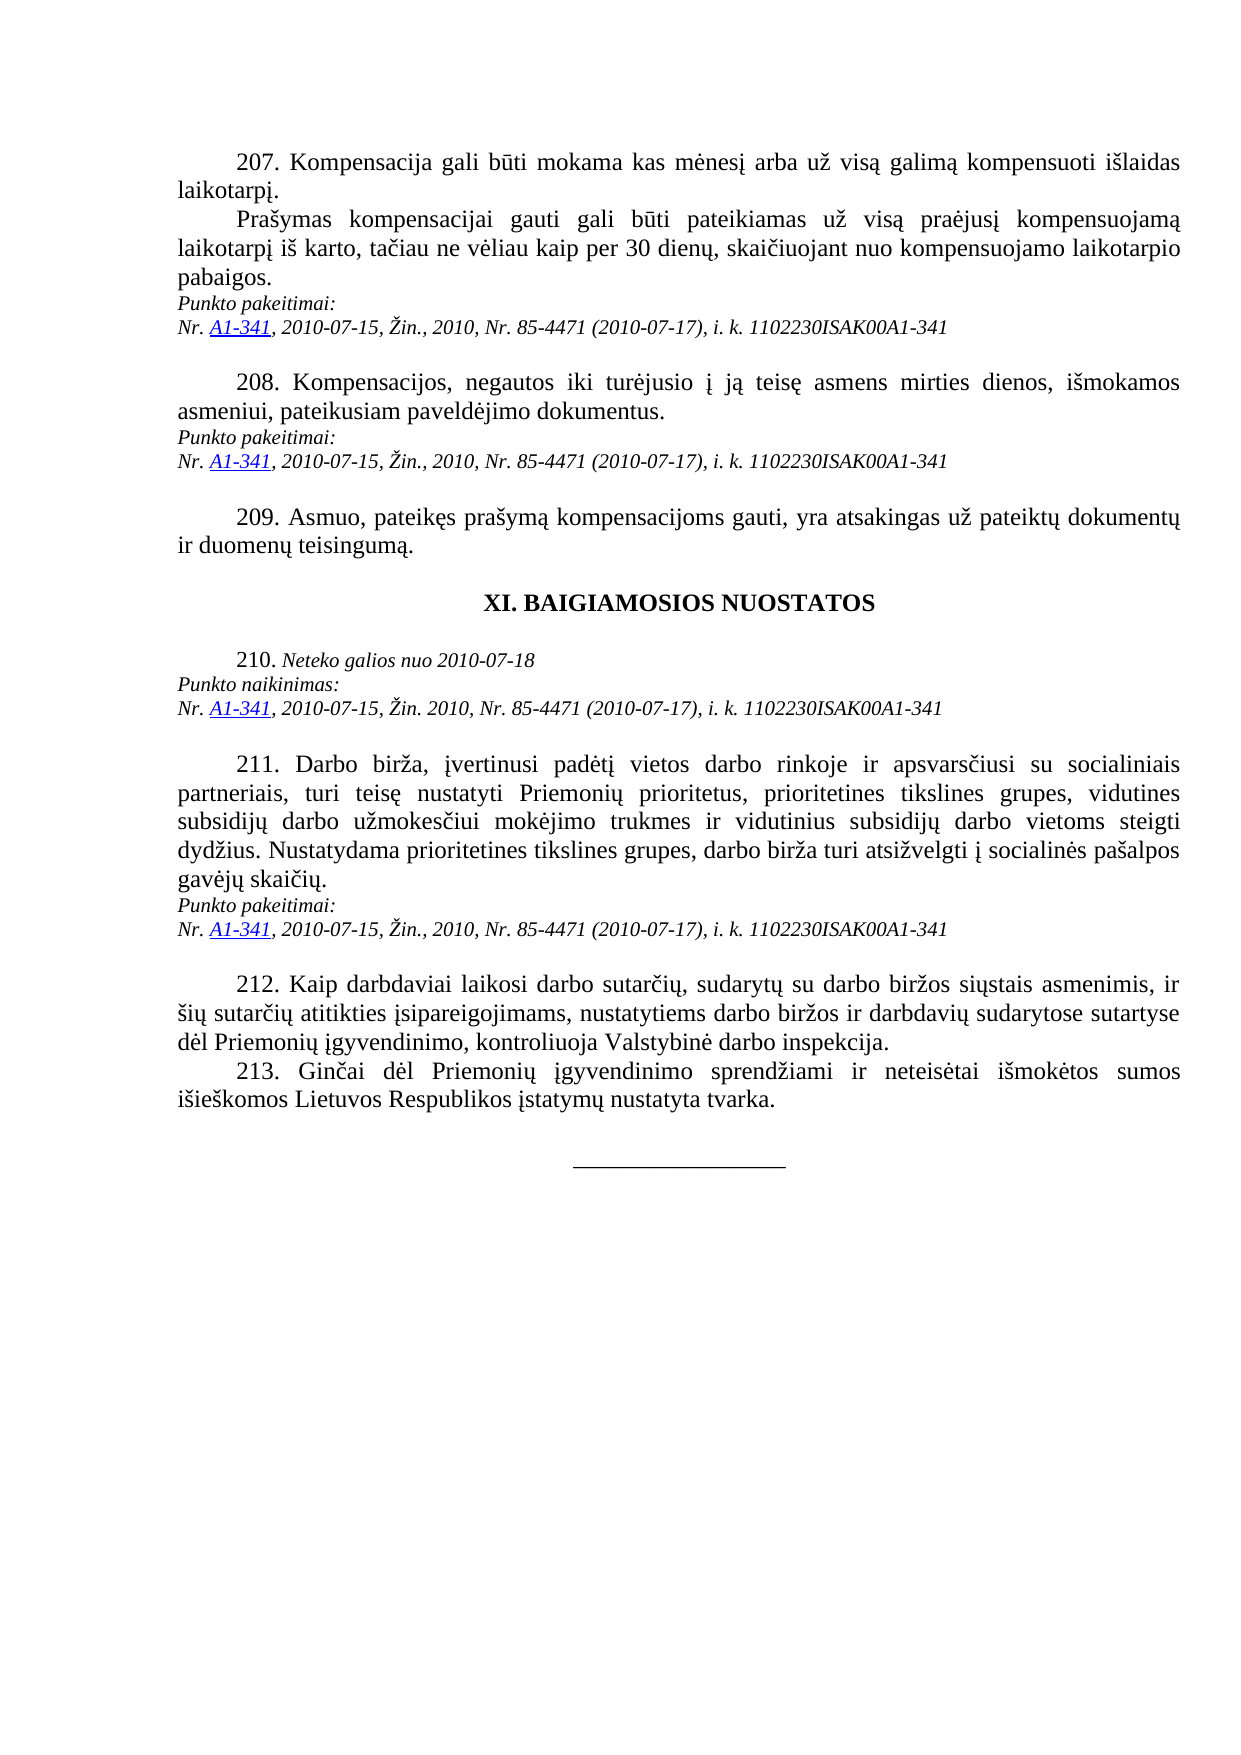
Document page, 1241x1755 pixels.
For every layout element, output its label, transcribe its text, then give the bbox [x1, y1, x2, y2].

text Punkto naikinimas: [177, 672, 1181, 696]
text Punkto pakeitimai: [177, 425, 1181, 449]
text Nr. A1-341, 2010-07-15, Žin., 2010, Nr. 85-4471 (2010-07-17), i. k. 1102230ISAK00A1-341 [177, 917, 1181, 941]
text Prašymas kompensacijai gauti gali būti pateikiamas už visą praėjusį kompensuojamą laikotarpį iš karto, tačiau ne vėliau kaip per 30 dienų, skaičiuojant nuo kompensuojamo laikotarpio pabaigos. [177, 204, 1181, 291]
text 208. Kompensacijos, negautos iki turėjusio į ją teisę asmens mirties dienos, išmokamos asmeniui, pateikusiam paveldėjimo dokumentus. [177, 367, 1181, 425]
text Nr. A1-341, 2010-07-15, Žin., 2010, Nr. 85-4471 (2010-07-17), i. k. 1102230ISAK00A1-341 [177, 315, 1181, 339]
text Nr. A1-341, 2010-07-15, Žin., 2010, Nr. 85-4471 (2010-07-17), i. k. 1102230ISAK00A1-341 [177, 449, 1181, 473]
text 210. Neteko galios nuo 2010-07-18 [177, 646, 1181, 672]
text 212. Kaip darbdaviai laikosi darbo sutarčių, sudarytų su darbo biržos siųstais asmenimis, ir šių sutarčių atitikties įsipareigojimams, nustatytiems darbo biržos ir darbdavių sudarytose sutartyse dėl Priemonių įgyvendinimo, kontroliuoja Valstybinė darbo inspekcija. [177, 969, 1181, 1056]
text XI. BAIGIAMOSIOS NUOSTATOS [177, 588, 1181, 617]
text Punkto pakeitimai: [177, 291, 1181, 315]
text 211. Darbo birža, įvertinusi padėtį vietos darbo rinkoje ir apsvarsčiusi su socialiniais partneriais, turi teisę nustatyti Priemonių prioritetus, prioritetines tikslines grupes, vidutines subsidijų darbo užmokesčiui mokėjimo trukmes ir vidutinius subsidijų darbo vietoms steigti dydžius. Nustatydama prioritetines tikslines grupes, darbo birža turi atsižvelgti į socialinės pašalpos gavėjų skaičių. [177, 749, 1181, 893]
text _________________ [177, 1142, 1181, 1171]
text Punkto pakeitimai: [177, 893, 1181, 917]
text Nr. A1-341, 2010-07-15, Žin. 2010, Nr. 85-4471 (2010-07-17), i. k. 1102230ISAK00A1-341 [177, 696, 1181, 720]
text 213. Ginčai dėl Priemonių įgyvendinimo sprendžiami ir neteisėtai išmokėtos sumos išieškomos Lietuvos Respublikos įstatymų nustatyta tvarka. [177, 1056, 1181, 1113]
text 207. Kompensacija gali būti mokama kas mėnesį arba už visą galimą kompensuoti išlaidas laikotarpį. [177, 147, 1181, 204]
text 209. Asmuo, pateikęs prašymą kompensacijoms gauti, yra atsakingas už pateiktų dokumentų ir duomenų teisingumą. [177, 502, 1181, 559]
